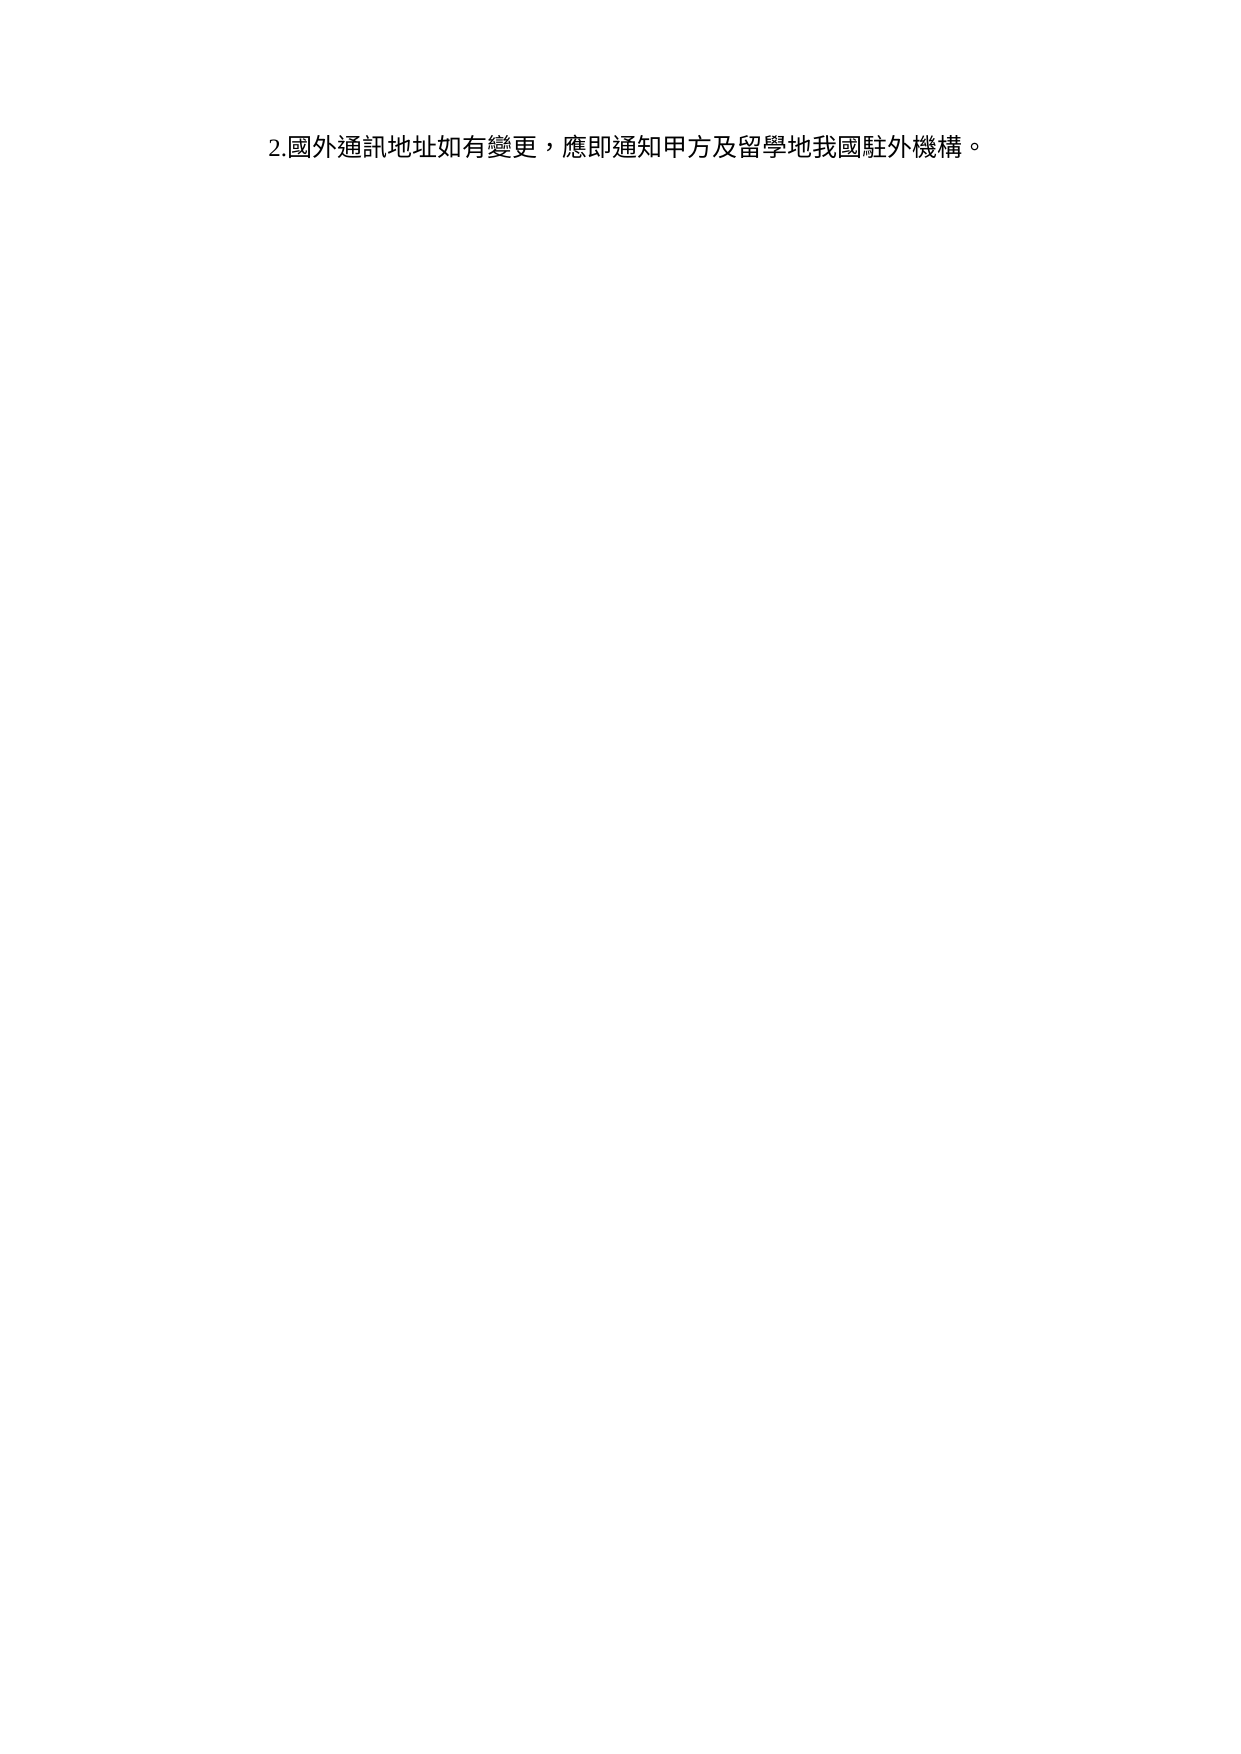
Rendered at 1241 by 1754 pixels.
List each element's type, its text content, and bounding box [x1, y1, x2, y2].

text 2.國外通訊地址如有變更，應即通知甲方及留學地我國駐外機構。 [143, 127, 1122, 163]
